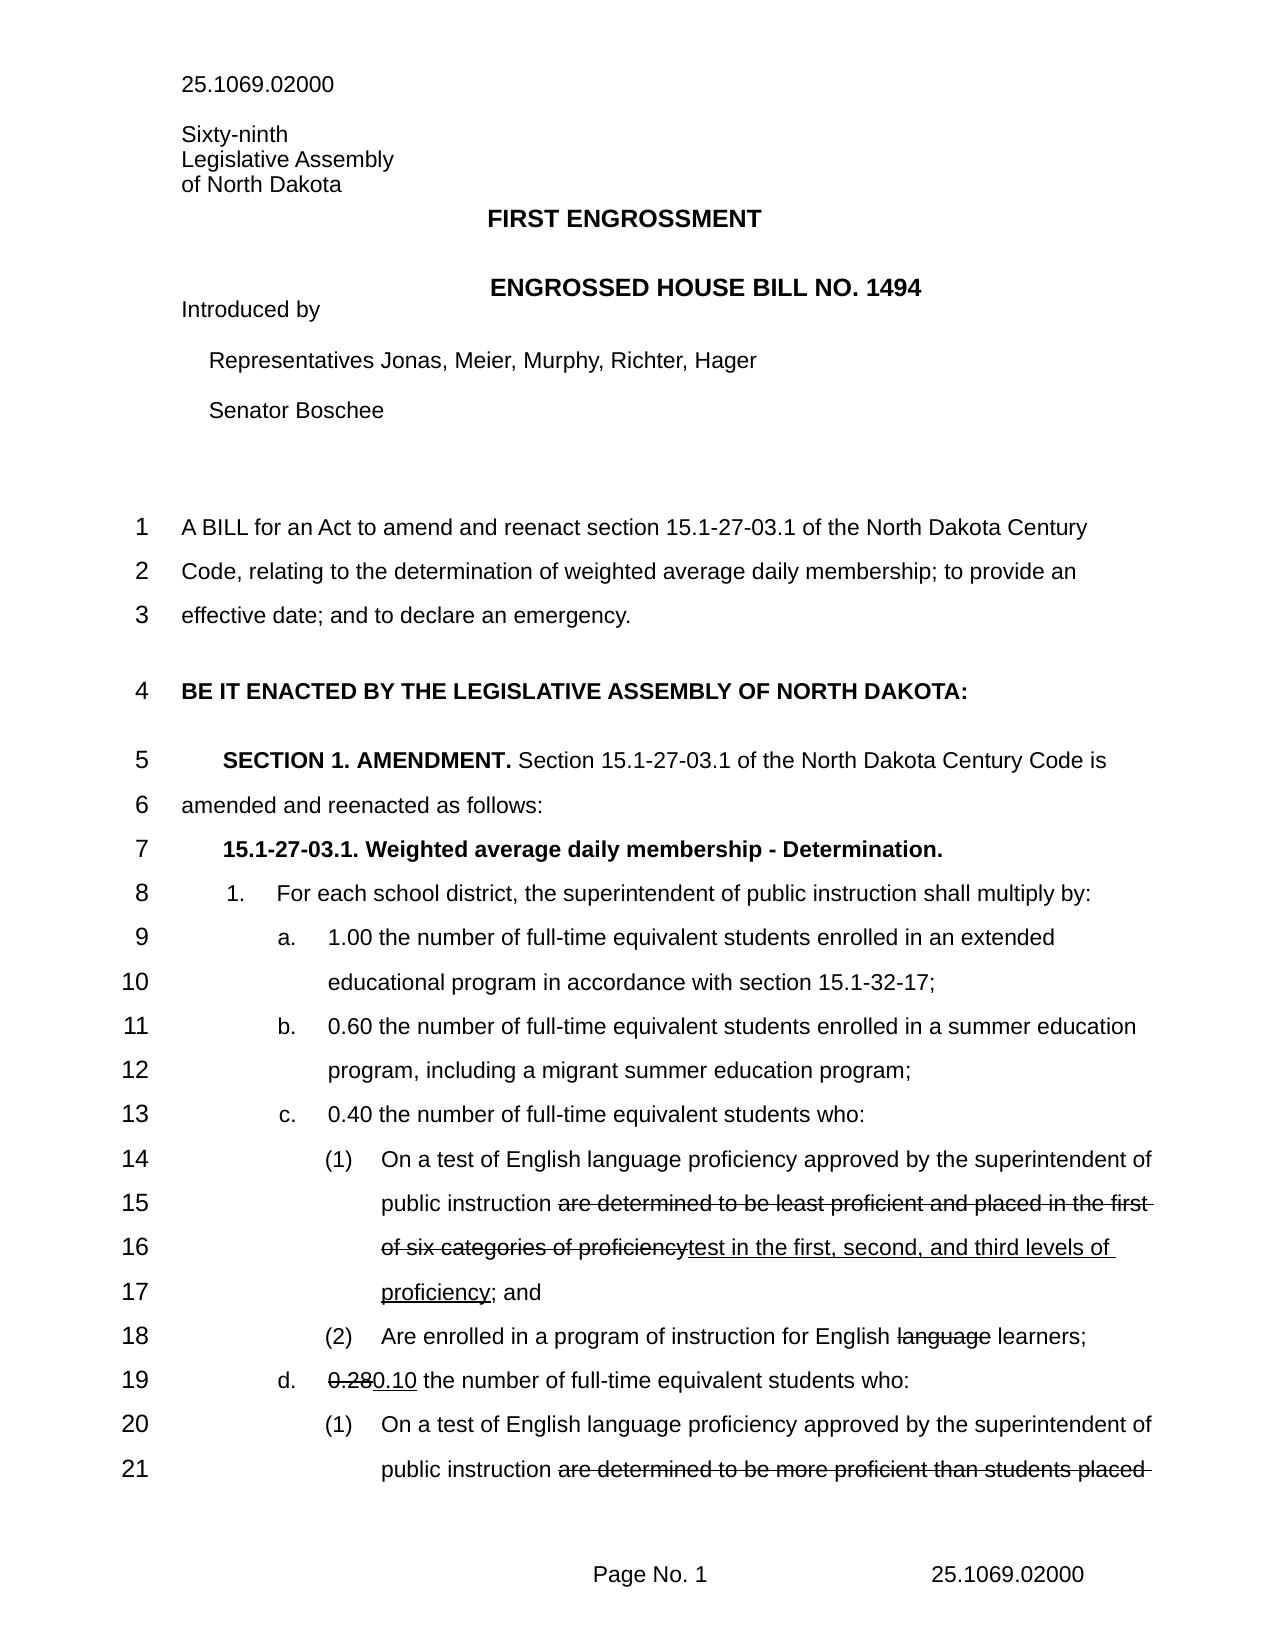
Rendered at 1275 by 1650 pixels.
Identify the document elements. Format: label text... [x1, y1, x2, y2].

title FIRST ENGROSSMENT [487, 206, 762, 233]
text BE IT ENACTED BY THE LEGISLATIVE ASSEMBLY OF NORTH DAKOTA: [181, 664, 1154, 708]
text (1) On a test of English language proficiency approved by the superintendent of public instruction are determined to be least proficient and placed in the first of six categories of proficiencytest in the first, second, and third levels of proficiency; and [181, 1132, 1154, 1309]
text b. 0.60 the number of full‑time equivalent students enrolled in a summer education program, including a migrant summer education program; [181, 999, 1154, 1087]
title A BILL for an Act to amend and reenact section 15.1‑27‑03.1 of the North Dakota Century Code, relating to the determination of weighted average daily membership; to provide an effective date; and to declare an emergency. [181, 500, 1154, 633]
text Legislative Assembly [181, 148, 1154, 173]
text of North Dakota [181, 173, 1154, 198]
text 25.1069.02000 [181, 73, 1154, 98]
text SECTION 1. AMENDMENT. Section 15.1‑27‑03.1 of the North Dakota Century Code is amended and reenacted as follows: [181, 733, 1154, 822]
text a. 1.00 the number of full‑time equivalent students enrolled in an extended educational program in accordance with section 15.1‑32‑17; [181, 910, 1154, 999]
text Introduced by [181, 298, 1154, 323]
title ENGROSSED House BILL NO. 1494 [490, 272, 921, 301]
text (2) Are enrolled in a program of instruction for English language learners; [181, 1309, 1154, 1353]
text d. 0.280.10 the number of full‑time equivalent students who: [181, 1353, 1154, 1397]
text Senator Boschee [208, 400, 1154, 423]
text c. 0.40 the number of full‑time equivalent students who: [181, 1087, 1154, 1132]
text 1. For each school district, the superintendent of public instruction shall multiply by: [181, 866, 1154, 910]
text Sixty-ninth [181, 123, 1154, 148]
text (1) On a test of English language proficiency approved by the superintendent of public instruction are determined to be more proficient than students placed [181, 1397, 1154, 1486]
text Representatives Jonas, Meier, Murphy, Richter, Hager [208, 350, 1154, 373]
subtitle 15.1‑27‑03.1. Weighted average daily membership ‑ Determination. [181, 822, 1154, 866]
